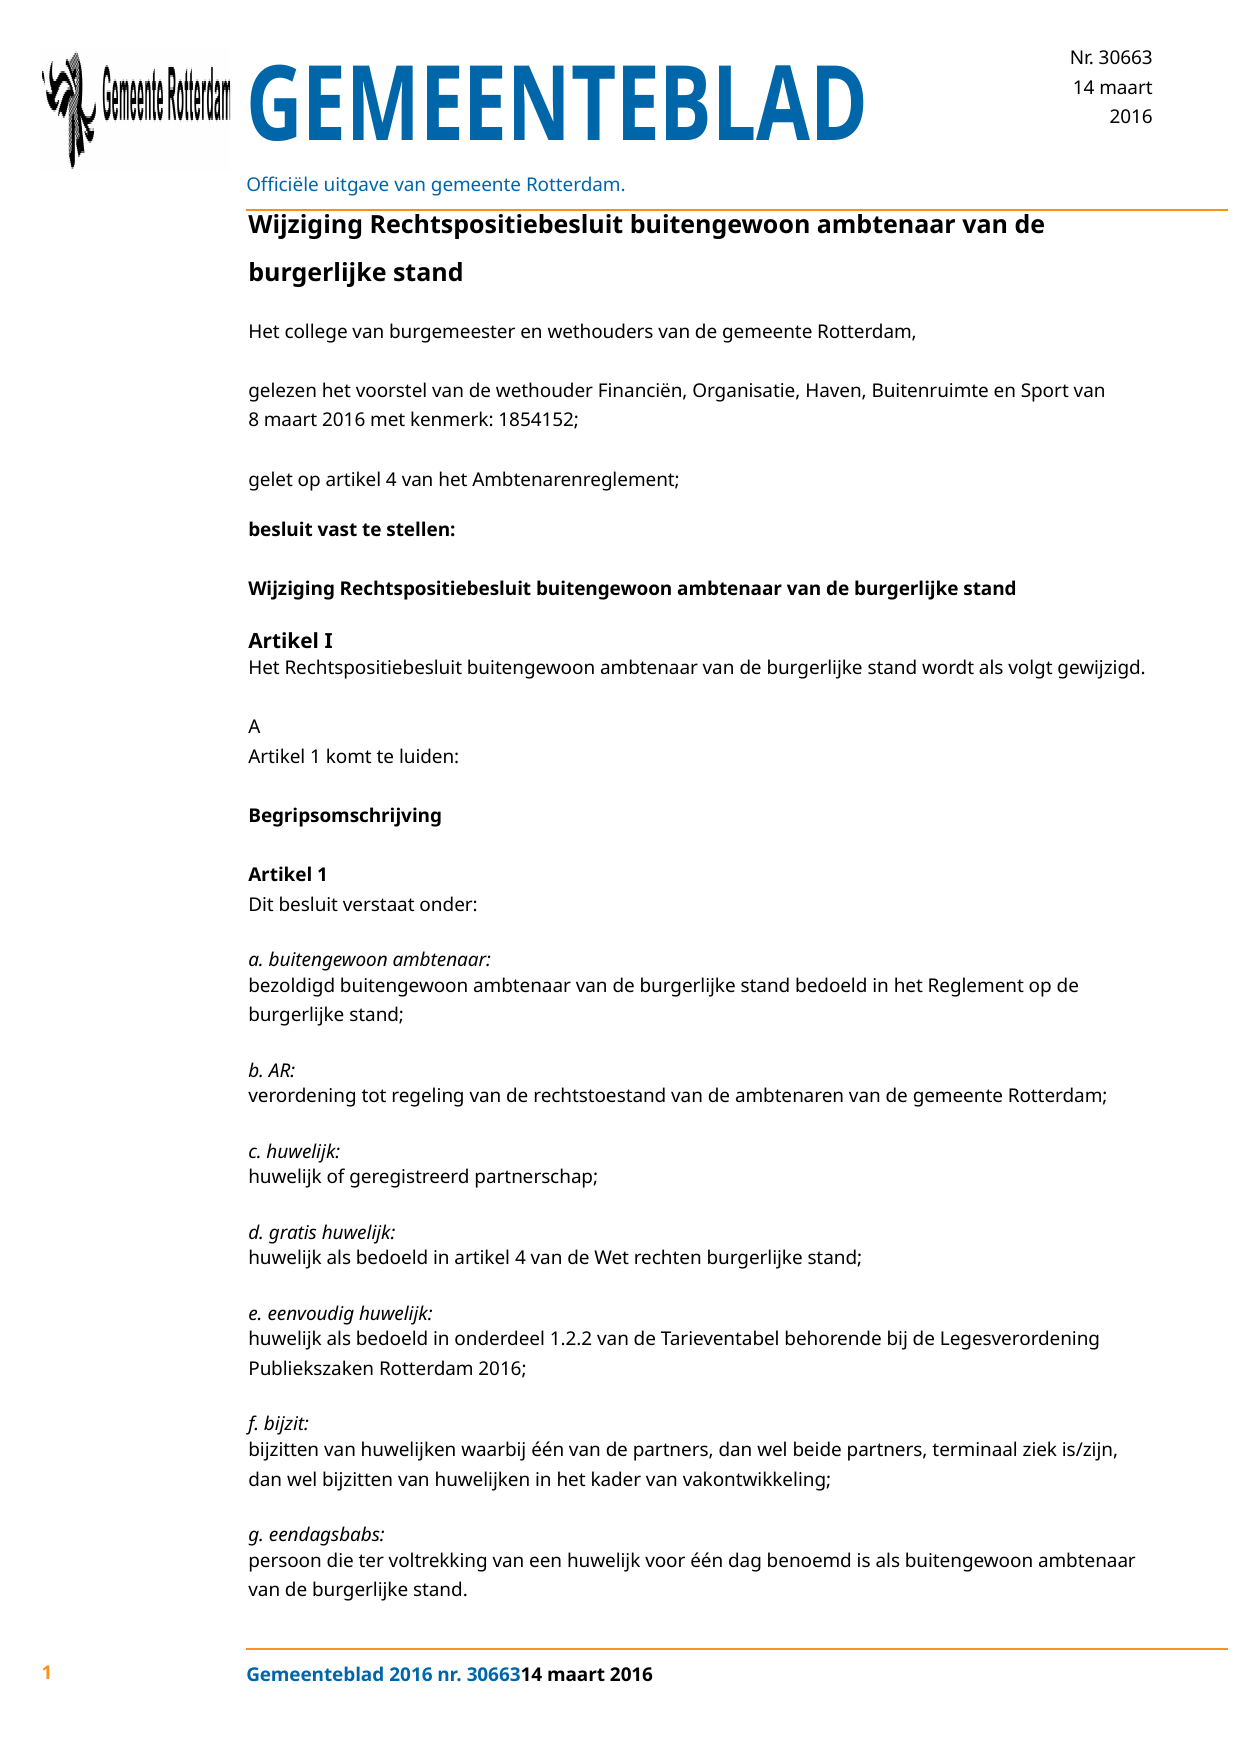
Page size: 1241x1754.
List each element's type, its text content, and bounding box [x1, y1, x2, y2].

text Wijziging Rechtspositiebesluit buitengewoon ambtenaar van de burgerlijke stand [248, 575, 1152, 601]
text Artikel I [248, 626, 1152, 654]
text gelezen het voorstel van de wethouder Financiën, Organisatie, Haven, Buitenruimte en Sport van 8 maart 2016 met kenmerk: 1854152; [248, 377, 1152, 432]
text persoon die ter voltrekking van een huwelijk voor één dag benoemd is als buitengewoon ambtenaar van de burgerlijke stand. [248, 1547, 1152, 1602]
text c. huwelijk: [248, 1138, 1152, 1163]
text huwelijk of geregistreerd partnerschap; [248, 1163, 1152, 1189]
text huwelijk als bedoeld in artikel 4 van de Wet rechten burgerlijke stand; [248, 1244, 1152, 1270]
text Artikel 1 [248, 861, 1152, 887]
text f. bijzit: [248, 1411, 1152, 1436]
text besluit vast te stellen: [248, 516, 1152, 542]
text e. eenvoudig huwelijk: [248, 1300, 1152, 1326]
picture [41, 47, 231, 172]
text Het Rechtspositiebesluit buitengewoon ambtenaar van de burgerlijke stand wordt als volgt gewijzigd. [248, 654, 1152, 680]
text Begripsomschrijving [248, 802, 1152, 828]
text Wijziging Rechtspositiebesluit buitengewoon ambtenaar van de burgerlijke stand [248, 211, 1152, 288]
text Het college van burgemeester en wethouders van de gemeente Rotterdam, [248, 318, 1152, 344]
text bijzitten van huwelijken waarbij één van de partners, dan wel beide partners, terminaal ziek is/zijn, dan wel bijzitten van huwelijken in het kader van vakontwikkeling; [248, 1436, 1152, 1492]
text gelet op artikel 4 van het Ambtenarenreglement; [248, 466, 1152, 492]
text b. AR: [248, 1057, 1152, 1082]
text a. buitengewoon ambtenaar: [248, 946, 1152, 972]
text Dit besluit verstaat onder: [248, 891, 1152, 917]
text verordening tot regeling van de rechtstoestand van de ambtenaren van de gemeente Rotterdam; [248, 1082, 1152, 1108]
text Artikel 1 komt te luiden: [248, 743, 1152, 769]
text bezoldigd buitengewoon ambtenaar van de burgerlijke stand bedoeld in het Reglement op de burgerlijke stand; [248, 972, 1152, 1027]
text d. gratis huwelijk: [248, 1219, 1152, 1244]
text A [248, 713, 1152, 739]
text huwelijk als bedoeld in onderdeel 1.2.2 van de Tarieventabel behorende bij de Legesverordening Publiekszaken Rotterdam 2016; [248, 1326, 1152, 1381]
text g. eendagsbabs: [248, 1521, 1152, 1547]
